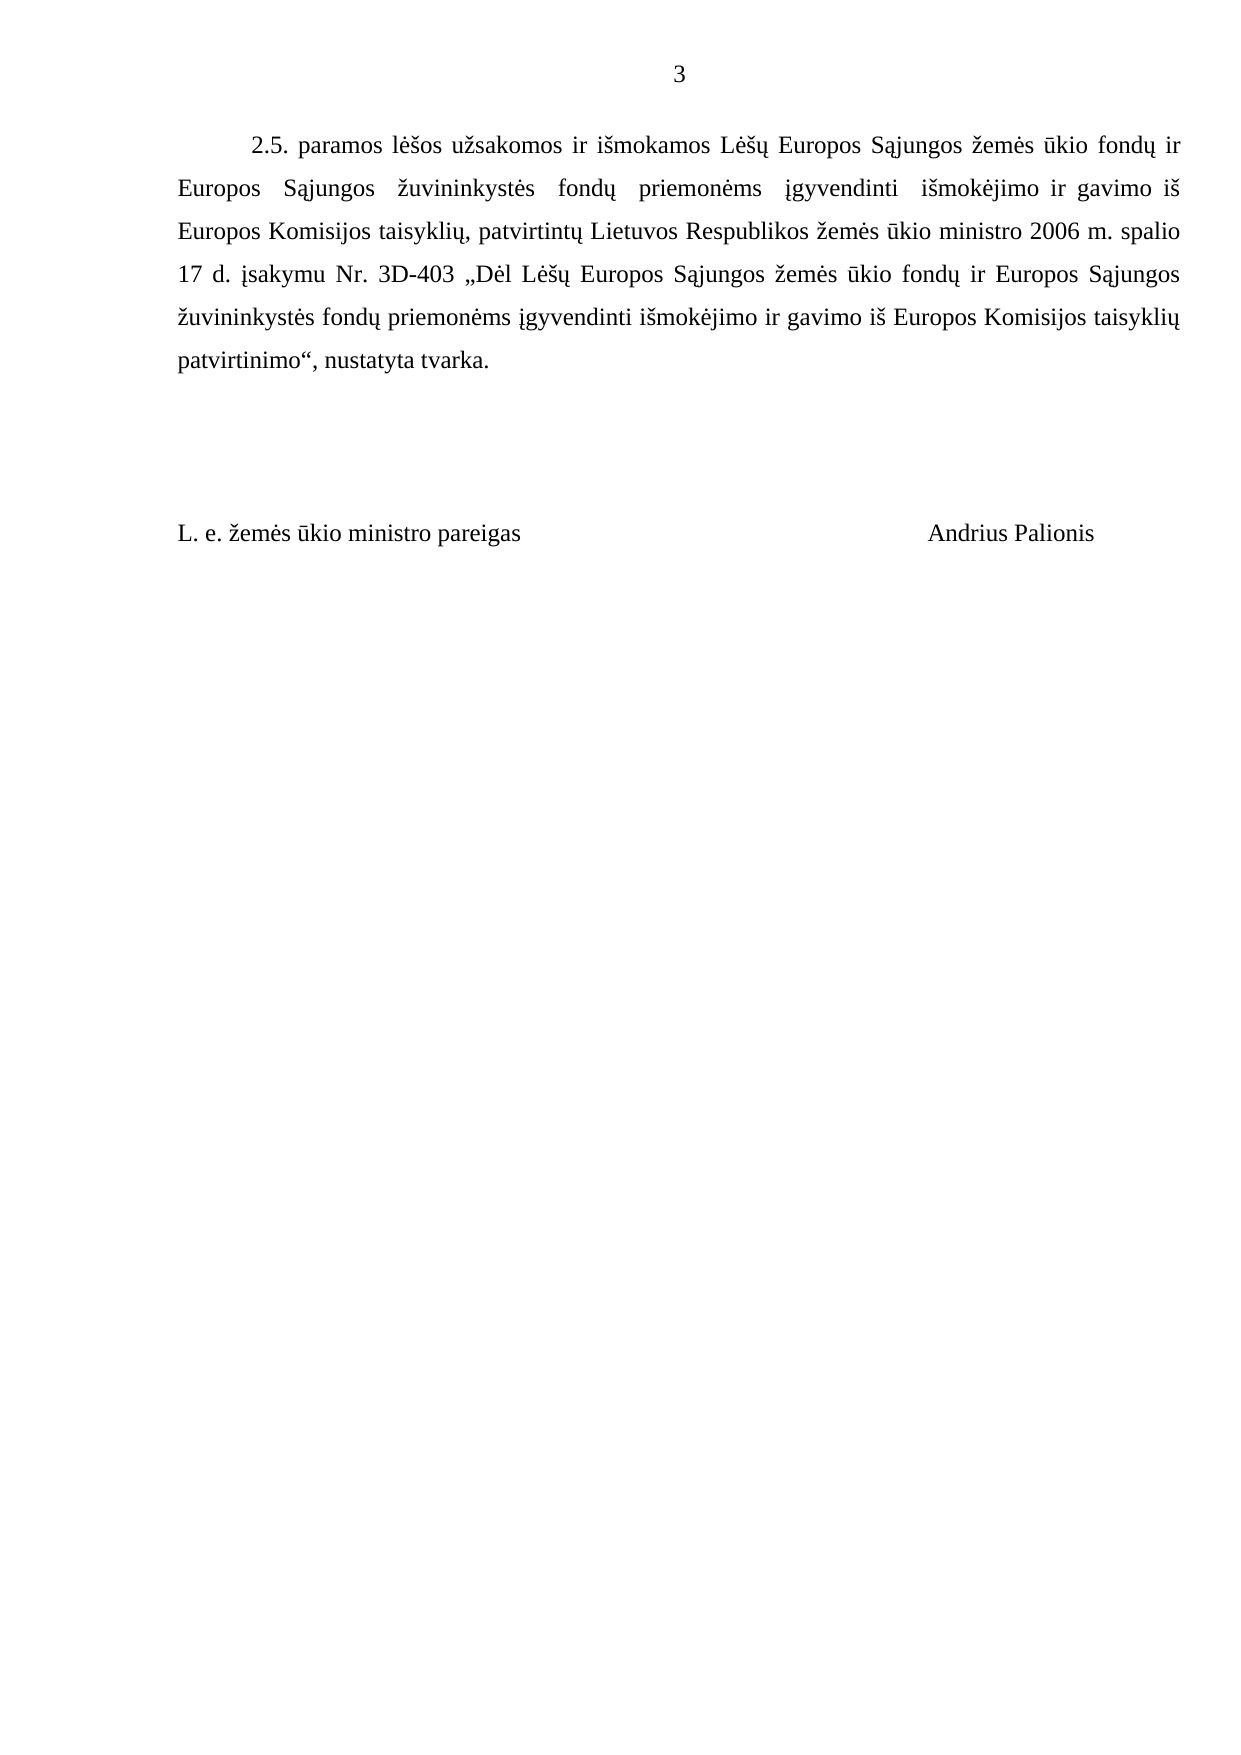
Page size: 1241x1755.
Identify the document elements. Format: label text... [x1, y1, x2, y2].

text 2.5. paramos lėšos užsakomos ir išmokamos Lėšų Europos Sąjungos žemės ūkio fondų ir Europos Sąjungos žuvininkystės fondų priemonėms įgyvendinti išmokėjimo ir gavimo iš Europos Komisijos taisyklių, patvirtintų Lietuvos Respublikos žemės ūkio ministro 2006 m. spalio 17 d. įsakymu Nr. 3D-403 „Dėl Lėšų Europos Sąjungos žemės ūkio fondų ir Europos Sąjungos žuvininkystės fondų priemonėms įgyvendinti išmokėjimo ir gavimo iš Europos Komisijos taisyklių patvirtinimo“, nustatyta tvarka. [177, 130, 1181, 374]
text L. e. žemės ūkio ministro pareigas Andrius Palionis [177, 518, 1181, 547]
